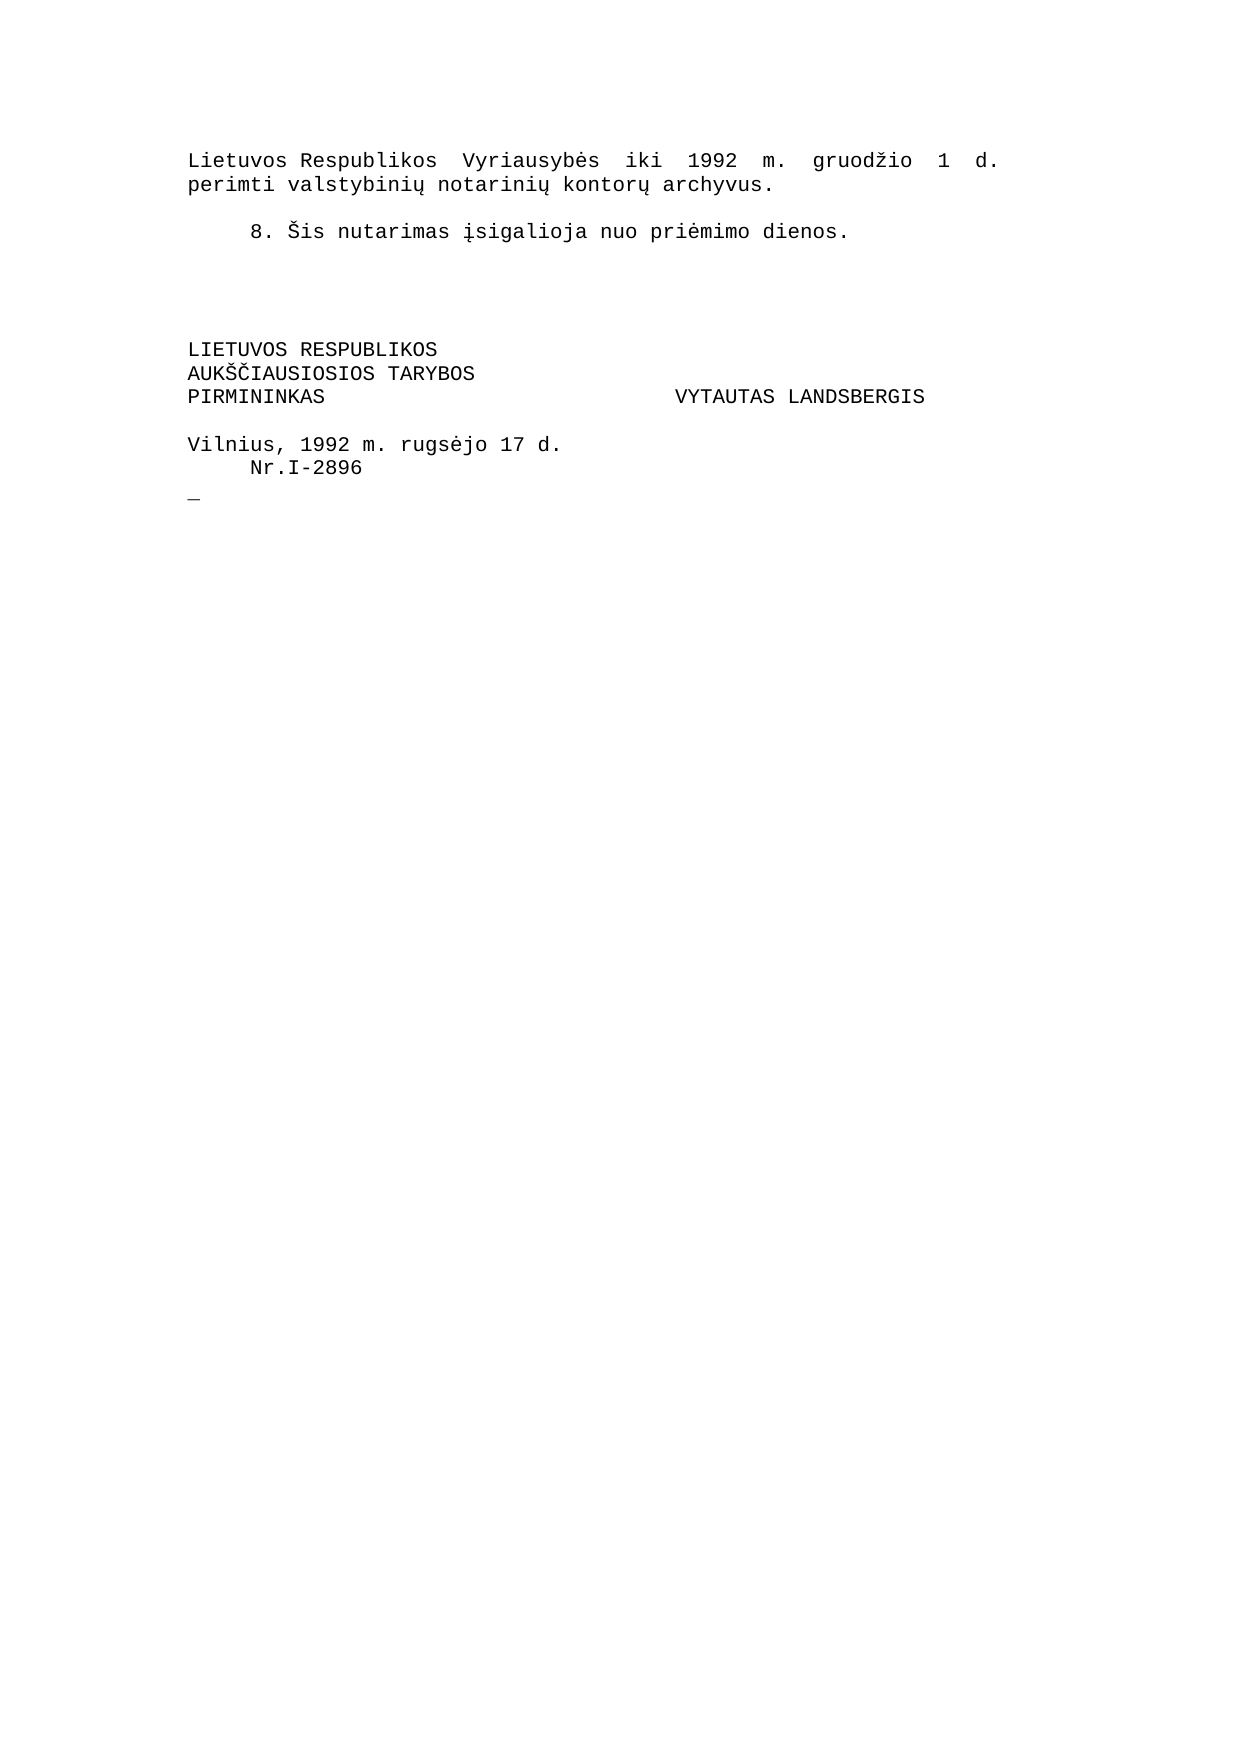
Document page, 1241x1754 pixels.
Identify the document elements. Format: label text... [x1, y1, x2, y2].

text Lietuvos Respublikos Vyriausybės iki 1992 m. gruodžio 1 d. [187, 150, 1053, 174]
text _ [187, 481, 1053, 505]
text PIRMININKAS VYTAUTAS LANDSBERGIS [187, 386, 1053, 410]
text Vilnius, 1992 m. rugsėjo 17 d. [187, 434, 1053, 457]
text 8. Šis nutarimas įsigalioja nuo priėmimo dienos. [187, 221, 1053, 244]
text Nr.I-2896 [187, 457, 1053, 481]
text LIETUVOS RESPUBLIKOS [187, 339, 1053, 363]
text AUKŠČIAUSIOSIOS TARYBOS [187, 363, 1053, 386]
text perimti valstybinių notarinių kontorų archyvus. [187, 174, 1053, 197]
